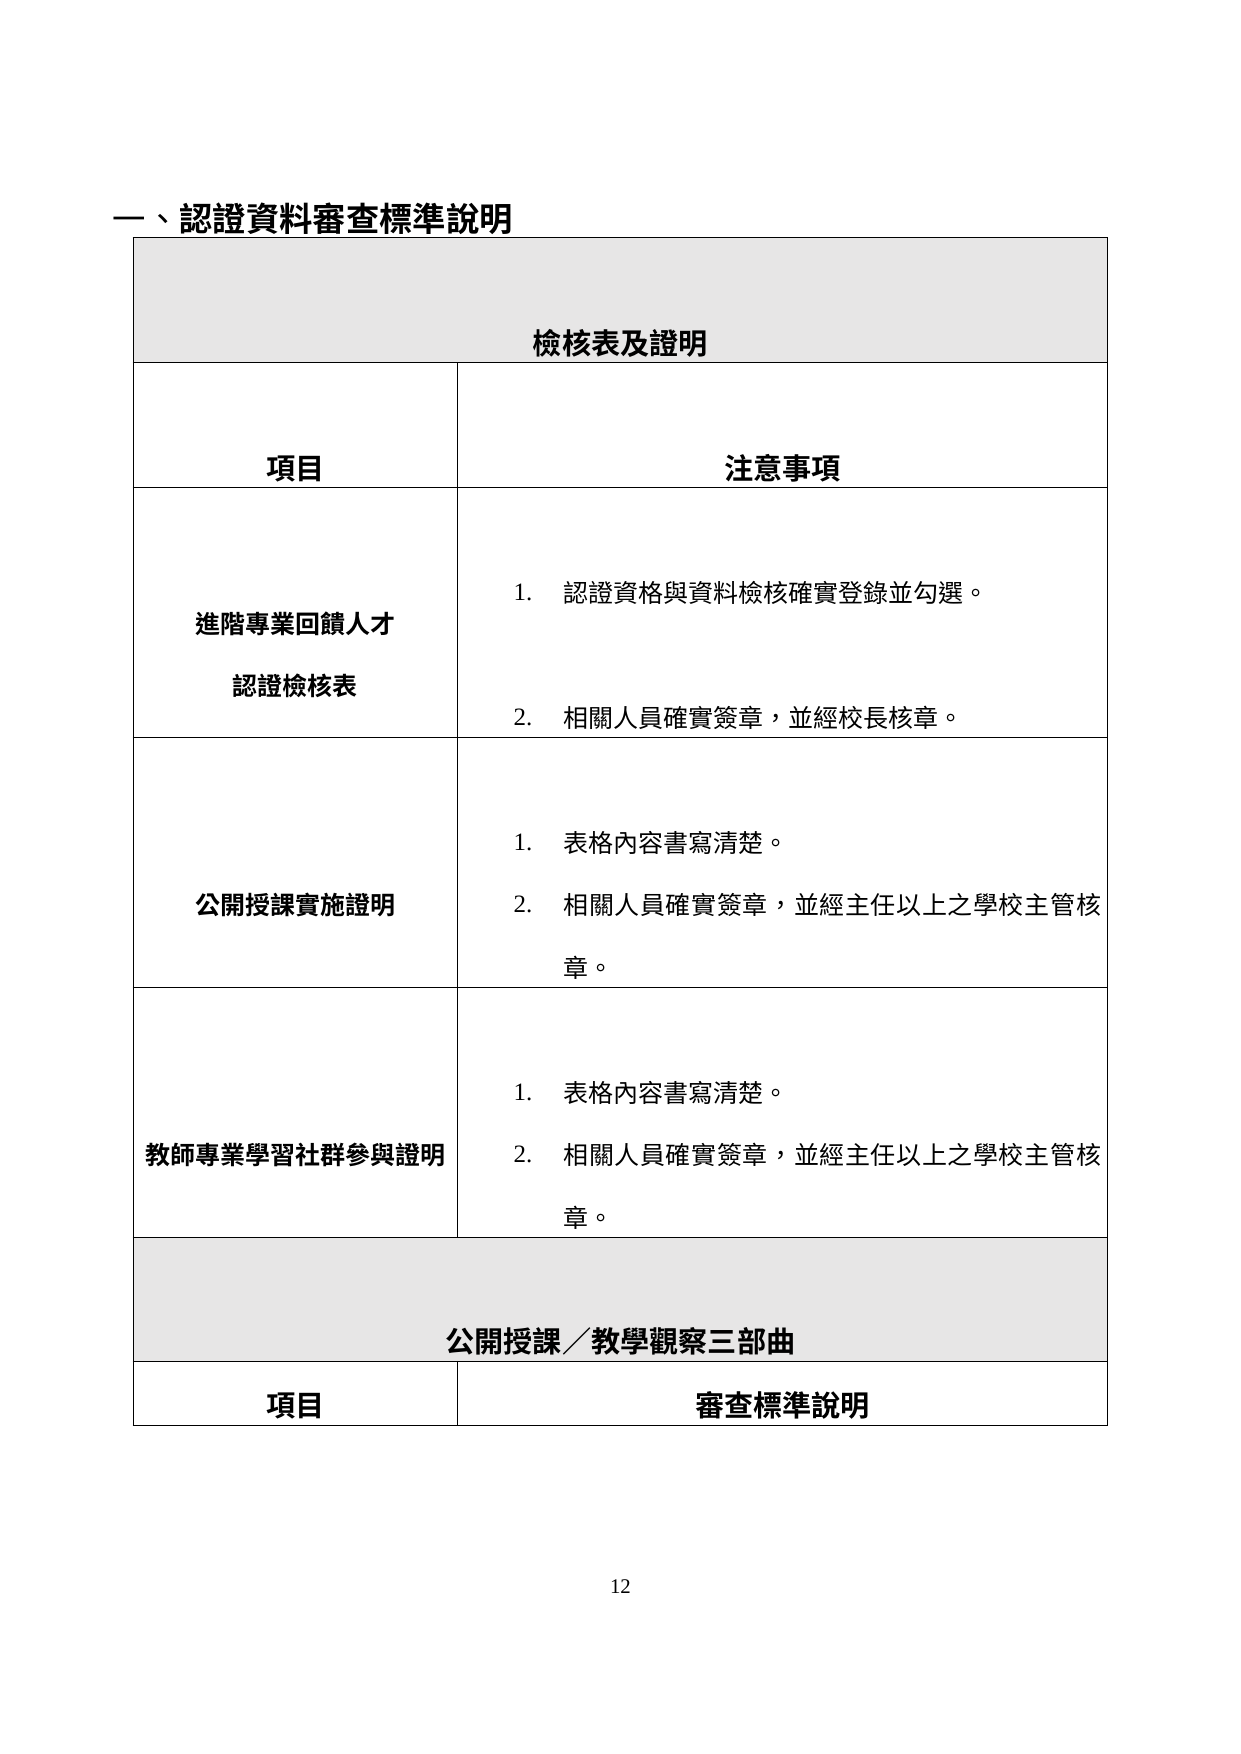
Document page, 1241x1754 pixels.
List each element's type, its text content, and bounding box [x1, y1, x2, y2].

table_cell 注意事項 [458, 363, 1107, 487]
table_header 檢核表及證明 [134, 238, 1107, 362]
table_cell 公開授課實施證明 [134, 738, 457, 987]
table_cell 表格內容書寫清楚。 相關人員確實簽章，並經主任以上之學校主管核章。 [458, 988, 1107, 1237]
table_cell 項目 [134, 363, 457, 487]
table_cell 認證資格與資料檢核確實登錄並勾選。 相關人員確實簽章，並經校長核章。 [458, 488, 1107, 737]
table_cell 表格內容書寫清楚。 相關人員確實簽章，並經主任以上之學校主管核章。 [458, 738, 1107, 987]
table_cell 教師專業學習社群參與證明 [134, 988, 457, 1237]
subtitle 一、認證資料審查標準說明 [112, 175, 1128, 237]
table_cell 進階專業回饋人才 認證檢核表 [134, 488, 457, 737]
table_cell 項目 [134, 1362, 457, 1425]
table_cell 公開授課∕教學觀察三部曲 [134, 1238, 1107, 1361]
table_cell 審查標準說明 [458, 1362, 1107, 1425]
